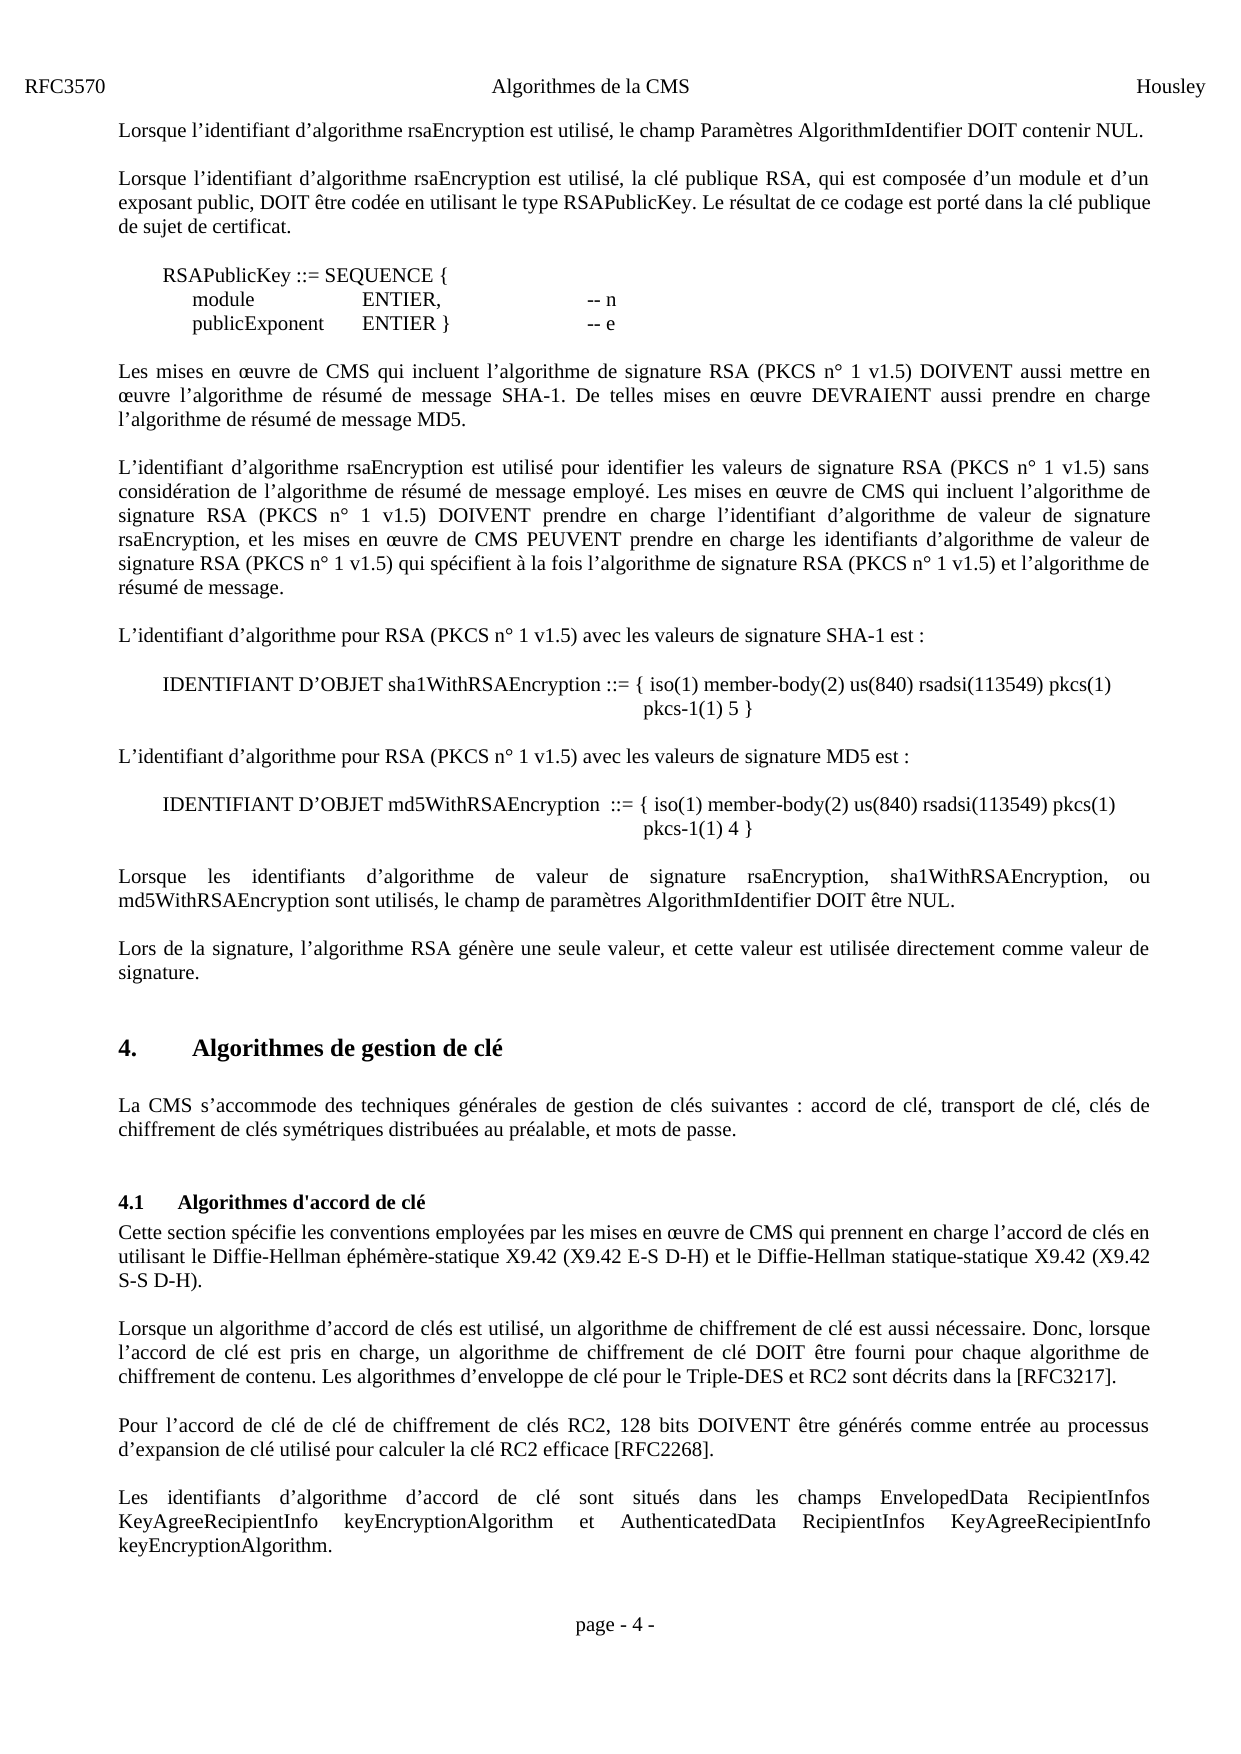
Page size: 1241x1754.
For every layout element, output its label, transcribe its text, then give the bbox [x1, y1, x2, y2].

text 4. Algorithmes de gestion de clé [118, 1033, 1152, 1062]
text RSAPublicKey ::= SEQUENCE { [162, 262, 1152, 287]
text La CMS s’accommode des techniques générales de gestion de clés suivantes : accord de clé, transport de clé, clés de chiffrement de clés symétriques distribuées au préalable, et mots de passe. [118, 1092, 1152, 1141]
text IDENTIFIANT D’OBJET md5WithRSAEncryption ::= { iso(1) member-body(2) us(840) rsadsi(113549) pkcs(1) pkcs-1(1) 4 } [162, 792, 1152, 840]
text Les identifiants d’algorithme d’accord de clé sont situés dans les champs EnvelopedData RecipientInfos KeyAgreeRecipientInfo keyEncryptionAlgorithm et AuthenticatedData RecipientInfos KeyAgreeRecipientInfo keyEncryptionAlgorithm. [118, 1485, 1152, 1557]
text Lorsque les identifiants d’algorithme de valeur de signature rsaEncryption, sha1WithRSAEncryption, ou md5WithRSAEncryption sont utilisés, le champ de paramètres AlgorithmIdentifier DOIT être NUL. [118, 864, 1152, 912]
text Lorsque l’identifiant d’algorithme rsaEncryption est utilisé, la clé publique RSA, qui est composée d’un module et d’un exposant public, DOIT être codée en utilisant le type RSAPublicKey. Le résultat de ce codage est porté dans la clé publique de sujet de certificat. [118, 166, 1152, 238]
text Lorsque l’identifiant d’algorithme rsaEncryption est utilisé, le champ Paramètres AlgorithmIdentifier DOIT contenir NUL. [118, 118, 1152, 142]
text L’identifiant d’algorithme rsaEncryption est utilisé pour identifier les valeurs de signature RSA (PKCS n° 1 v1.5) sans considération de l’algorithme de résumé de message employé. Les mises en œuvre de CMS qui incluent l’algorithme de signature RSA (PKCS n° 1 v1.5) DOIVENT prendre en charge l’identifiant d’algorithme de valeur de signature rsaEncryption, et les mises en œuvre de CMS PEUVENT prendre en charge les identifiants d’algorithme de valeur de signature RSA (PKCS n° 1 v1.5) qui spécifient à la fois l’algorithme de signature RSA (PKCS n° 1 v1.5) et l’algorithme de résumé de message. [118, 455, 1152, 599]
text 4.1 Algorithmes d'accord de clé [118, 1190, 1152, 1214]
text L’identifiant d’algorithme pour RSA (PKCS n° 1 v1.5) avec les valeurs de signature MD5 est : [118, 744, 1152, 768]
text Lors de la signature, l’algorithme RSA génère une seule valeur, et cette valeur est utilisée directement comme valeur de signature. [118, 936, 1152, 984]
text Cette section spécifie les conventions employées par les mises en œuvre de CMS qui prennent en charge l’accord de clés en utilisant le Diffie-Hellman éphémère-statique X9.42 (X9.42 E-S D-H) et le Diffie-Hellman statique-statique X9.42 (X9.42 S-S D-H). [118, 1220, 1152, 1292]
text L’identifiant d’algorithme pour RSA (PKCS n° 1 v1.5) avec les valeurs de signature SHA-1 est : [118, 623, 1152, 647]
text module ENTIER, -- n [192, 287, 1152, 311]
text Les mises en œuvre de CMS qui incluent l’algorithme de signature RSA (PKCS n° 1 v1.5) DOIVENT aussi mettre en œuvre l’algorithme de résumé de message SHA-1. De telles mises en œuvre DEVRAIENT aussi prendre en charge l’algorithme de résumé de message MD5. [118, 359, 1152, 431]
text IDENTIFIANT D’OBJET sha1WithRSAEncryption ::= { iso(1) member-body(2) us(840) rsadsi(113549) pkcs(1) pkcs-1(1) 5 } [162, 672, 1152, 720]
text Pour l’accord de clé de clé de chiffrement de clés RC2, 128 bits DOIVENT être générés comme entrée au processus d’expansion de clé utilisé pour calculer la clé RC2 efficace [RFC2268]. [118, 1412, 1152, 1461]
text publicExponent ENTIER } -- e [192, 311, 1152, 335]
text Lorsque un algorithme d’accord de clés est utilisé, un algorithme de chiffrement de clé est aussi nécessaire. Donc, lorsque l’accord de clé est pris en charge, un algorithme de chiffrement de clé DOIT être fourni pour chaque algorithme de chiffrement de contenu. Les algorithmes d’enveloppe de clé pour le Triple-DES et RC2 sont décrits dans la [RFC3217]. [118, 1316, 1152, 1388]
